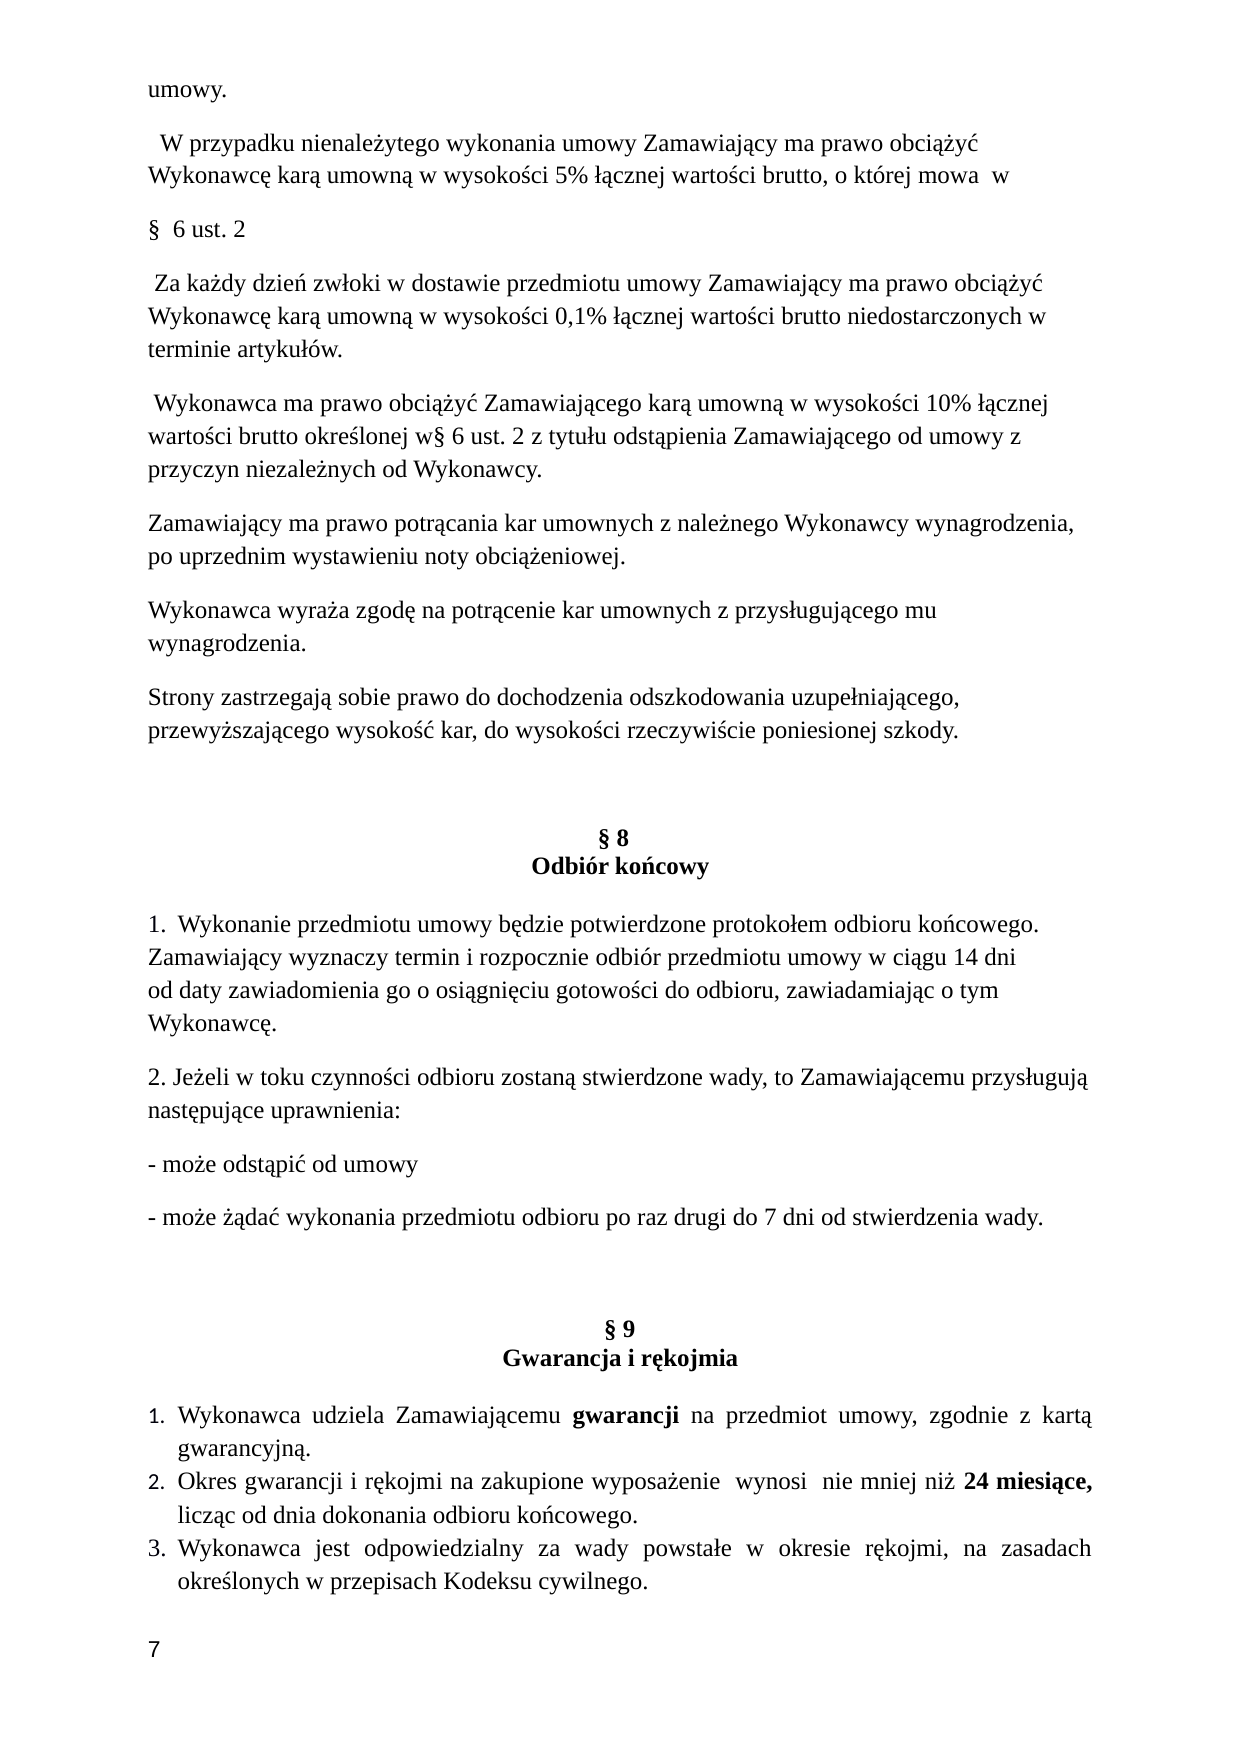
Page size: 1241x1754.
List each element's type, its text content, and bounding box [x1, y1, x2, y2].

text § 8 [148, 823, 1092, 851]
text Zamawiający ma prawo potrącania kar umownych z należnego Wykonawcy wynagrodzenia, po uprzednim wystawieniu noty obciążeniowej. [148, 508, 1092, 570]
list Wykonawca jest odpowiedzialny za wady powstałe w okresie rękojmi, na zasadach określonych w przepisach Kodeksu cywilnego. [148, 1533, 1092, 1594]
text § 9 [148, 1314, 1092, 1343]
text 2. Jeżeli w toku czynności odbioru zostaną stwierdzone wady, to Zamawiającemu przysługują następujące uprawnienia: [148, 1062, 1092, 1123]
list Wykonawca udziela Zamawiającemu gwarancji na przedmiot umowy, zgodnie z kartą gwarancyjną. [148, 1400, 1092, 1462]
text Gwarancja i rękojmia [148, 1343, 1092, 1371]
text Za każdy dzień zwłoki w dostawie przedmiotu umowy Zamawiający ma prawo obciążyć Wykonawcę karą umowną w wysokości 0,1% łącznej wartości brutto niedostarczonych w terminie artykułów. [148, 268, 1092, 363]
text - może żądać wykonania przedmiotu odbioru po raz drugi do 7 dni od stwierdzenia wady. [148, 1202, 1092, 1231]
text Wykonawca wyraża zgodę na potrącenie kar umownych z przysługującego mu wynagrodzenia. [148, 595, 1092, 657]
text Odbiór końcowy [148, 851, 1092, 880]
text Strony zastrzegają sobie prawo do dochodzenia odszkodowania uzupełniającego, przewyższającego wysokość kar, do wysokości rzeczywiście poniesionej szkody. [148, 682, 1092, 744]
text W przypadku nienależytego wykonania umowy Zamawiający ma prawo obciążyć Wykonawcę karą umowną w wysokości 5% łącznej wartości brutto, o której mowa w [148, 128, 1092, 189]
text - może odstąpić od umowy [148, 1149, 1092, 1177]
text Wykonawca ma prawo obciążyć Zamawiającego karą umowną w wysokości 10% łącznej wartości brutto określonej w§ 6 ust. 2 z tytułu odstąpienia Zamawiającego od umowy z przyczyn niezależnych od Wykonawcy. [148, 388, 1092, 483]
list Okres gwarancji i rękojmi na zakupione wyposażenie wynosi nie mniej niż 24 miesiące, licząc od dnia dokonania odbioru końcowego. [148, 1466, 1092, 1528]
list Wykonanie przedmiotu umowy będzie potwierdzone protokołem odbioru końcowego. [148, 909, 1092, 938]
text Zamawiający wyznaczy termin i rozpocznie odbiór przedmiotu umowy w ciągu 14 dni od daty zawiadomienia go o osiągnięciu gotowości do odbioru, zawiadamiając o tym Wykonawcę. [148, 942, 1092, 1037]
text umowy. [148, 74, 1092, 102]
text § 6 ust. 2 [148, 214, 1092, 243]
